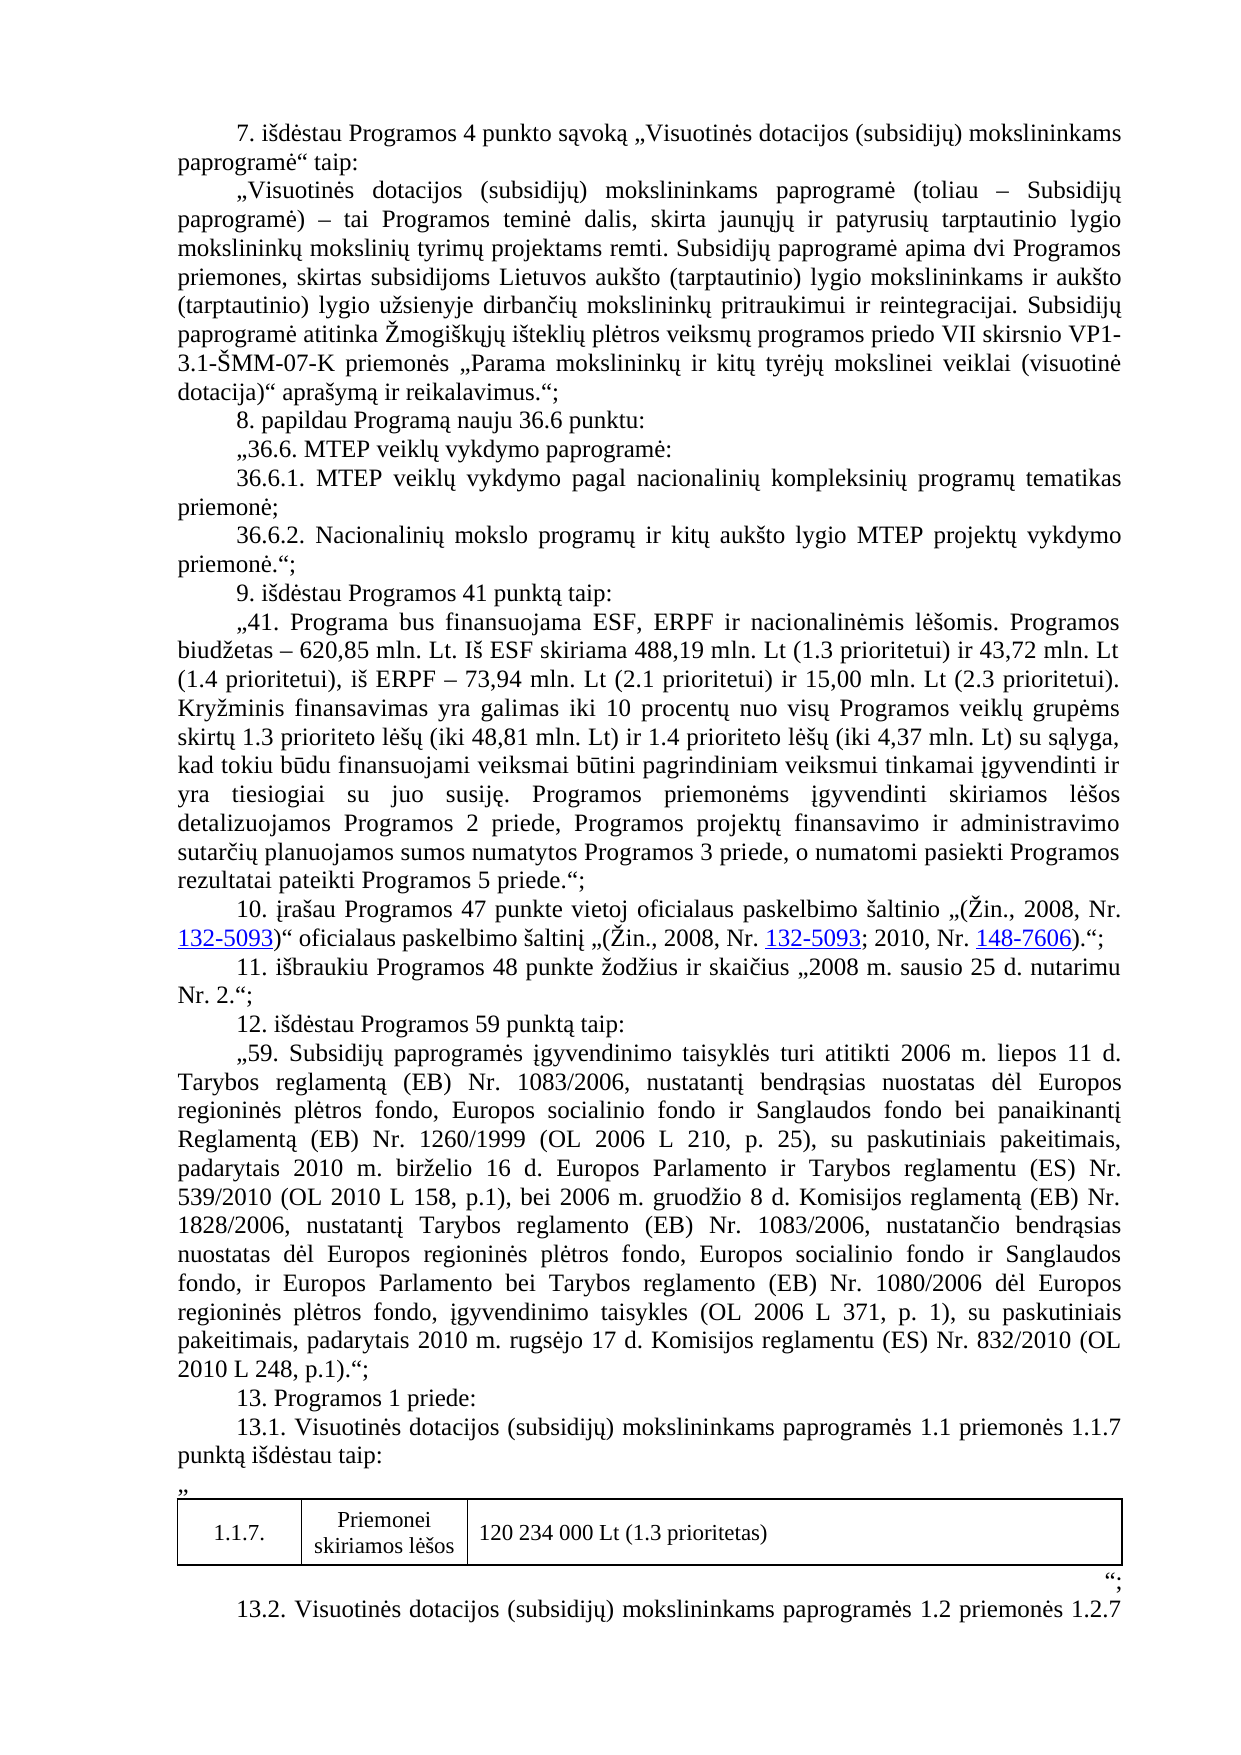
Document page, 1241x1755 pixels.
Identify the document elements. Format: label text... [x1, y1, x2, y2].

table_header Priemonei skiriamos lėšos [302, 1500, 467, 1564]
text 11. išbraukiu Programos 48 punkte žodžius ir skaičius „2008 m. sausio 25 d. nutarimu Nr. 2.“; [177, 952, 1122, 1009]
text 36.6.2. Nacionalinių mokslo programų ir kitų aukšto lygio MTEP projektų vykdymo priemonė.“; [177, 521, 1122, 578]
text 12. išdėstau Programos 59 punktą taip: [177, 1009, 1122, 1038]
text „Visuotinės dotacijos (subsidijų) mokslininkams paprogramė (toliau – Subsidijų paprogramė) – tai Programos teminė dalis, skirta jaunųjų ir patyrusių tarptautinio lygio mokslininkų mokslinių tyrimų projektams remti. Subsidijų paprogramė apima dvi Programos priemones, skirtas subsidijoms Lietuvos aukšto (tarptautinio) lygio mokslininkams ir aukšto (tarptautinio) lygio užsienyje dirbančių mokslininkų pritraukimui ir reintegracijai. Subsidijų paprogramė atitinka Žmogiškųjų išteklių plėtros veiksmų programos priedo VII skirsnio VP1-3.1-ŠMM-07-K priemonės „Parama mokslininkų ir kitų tyrėjų mokslinei veiklai (visuotinė dotacija)“ aprašymą ir reikalavimus.“; [177, 176, 1122, 406]
table_header 1.1.7. [178, 1500, 301, 1564]
text “; [177, 1566, 1122, 1594]
text „59. Subsidijų paprogramės įgyvendinimo taisyklės turi atitikti 2006 m. liepos 11 d. Tarybos reglamentą (EB) Nr. 1083/2006, nustatantį bendrąsias nuostatas dėl Europos regioninės plėtros fondo, Europos socialinio fondo ir Sanglaudos fondo bei panaikinantį Reglamentą (EB) Nr. 1260/1999 (OL 2006 L 210, p. 25), su paskutiniais pakeitimais, padarytais 2010 m. birželio 16 d. Europos Parlamento ir Tarybos reglamentu (ES) Nr. 539/2010 (OL 2010 L 158, p.1), bei 2006 m. gruodžio 8 d. Komisijos reglamentą (EB) Nr. 1828/2006, nustatantį Tarybos reglamento (EB) Nr. 1083/2006, nustatančio bendrąsias nuostatas dėl Europos regioninės plėtros fondo, Europos socialinio fondo ir Sanglaudos fondo, ir Europos Parlamento bei Tarybos reglamento (EB) Nr. 1080/2006 dėl Europos regioninės plėtros fondo, įgyvendinimo taisykles (OL 2006 L 371, p. 1), su paskutiniais pakeitimais, padarytais 2010 m. rugsėjo 17 d. Komisijos reglamentu (ES) Nr. 832/2010 (OL 2010 L 248, p.1).“; [177, 1038, 1122, 1383]
text 7. išdėstau Programos 4 punkto sąvoką „Visuotinės dotacijos (subsidijų) mokslininkams paprogramė“ taip: [177, 118, 1122, 176]
table_header 120 234 000 Lt (1.3 prioritetas) [468, 1500, 1121, 1564]
text „41. Programa bus finansuojama ESF, ERPF ir nacionalinėmis lėšomis. Programos biudžetas – 620,85 mln. Lt. Iš ESF skiriama 488,19 mln. Lt (1.3 prioritetui) ir 43,72 mln. Lt (1.4 prioritetui), iš ERPF – 73,94 mln. Lt (2.1 prioritetui) ir 15,00 mln. Lt (2.3 prioritetui). Kryžminis finansavimas yra galimas iki 10 procentų nuo visų Programos veiklų grupėms skirtų 1.3 prioriteto lėšų (iki 48,81 mln. Lt) ir 1.4 prioriteto lėšų (iki 4,37 mln. Lt) su sąlyga, kad tokiu būdu finansuojami veiksmai būtini pagrindiniam veiksmui tinkamai įgyvendinti ir yra tiesiogiai su juo susiję. Programos priemonėms įgyvendinti skiriamos lėšos detalizuojamos Programos 2 priede, Programos projektų finansavimo ir administravimo sutarčių planuojamos sumos numatytos Programos 3 priede, o numatomi pasiekti Programos rezultatai pateikti Programos 5 priede.“; [177, 607, 1122, 894]
text 8. papildau Programą nauju 36.6 punktu: [177, 406, 1122, 434]
text „ [177, 1469, 1122, 1498]
text 13. Programos 1 priede: [177, 1383, 1122, 1412]
text 36.6.1. MTEP veiklų vykdymo pagal nacionalinių kompleksinių programų tematikas priemonė; [177, 463, 1122, 521]
text „36.6. MTEP veiklų vykdymo paprogramė: [177, 434, 1122, 463]
text 10. įrašau Programos 47 punkte vietoj oficialaus paskelbimo šaltinio „(Žin., 2008, Nr. 132-5093)“ oficialaus paskelbimo šaltinį „(Žin., 2008, Nr. 132-5093; 2010, Nr. 148-7606).“; [177, 894, 1122, 952]
text 9. išdėstau Programos 41 punktą taip: [177, 578, 1122, 607]
text 13.2. Visuotinės dotacijos (subsidijų) mokslininkams paprogramės 1.2 priemonės 1.2.7 [177, 1594, 1122, 1623]
text 13.1. Visuotinės dotacijos (subsidijų) mokslininkams paprogramės 1.1 priemonės 1.1.7 punktą išdėstau taip: [177, 1412, 1122, 1469]
